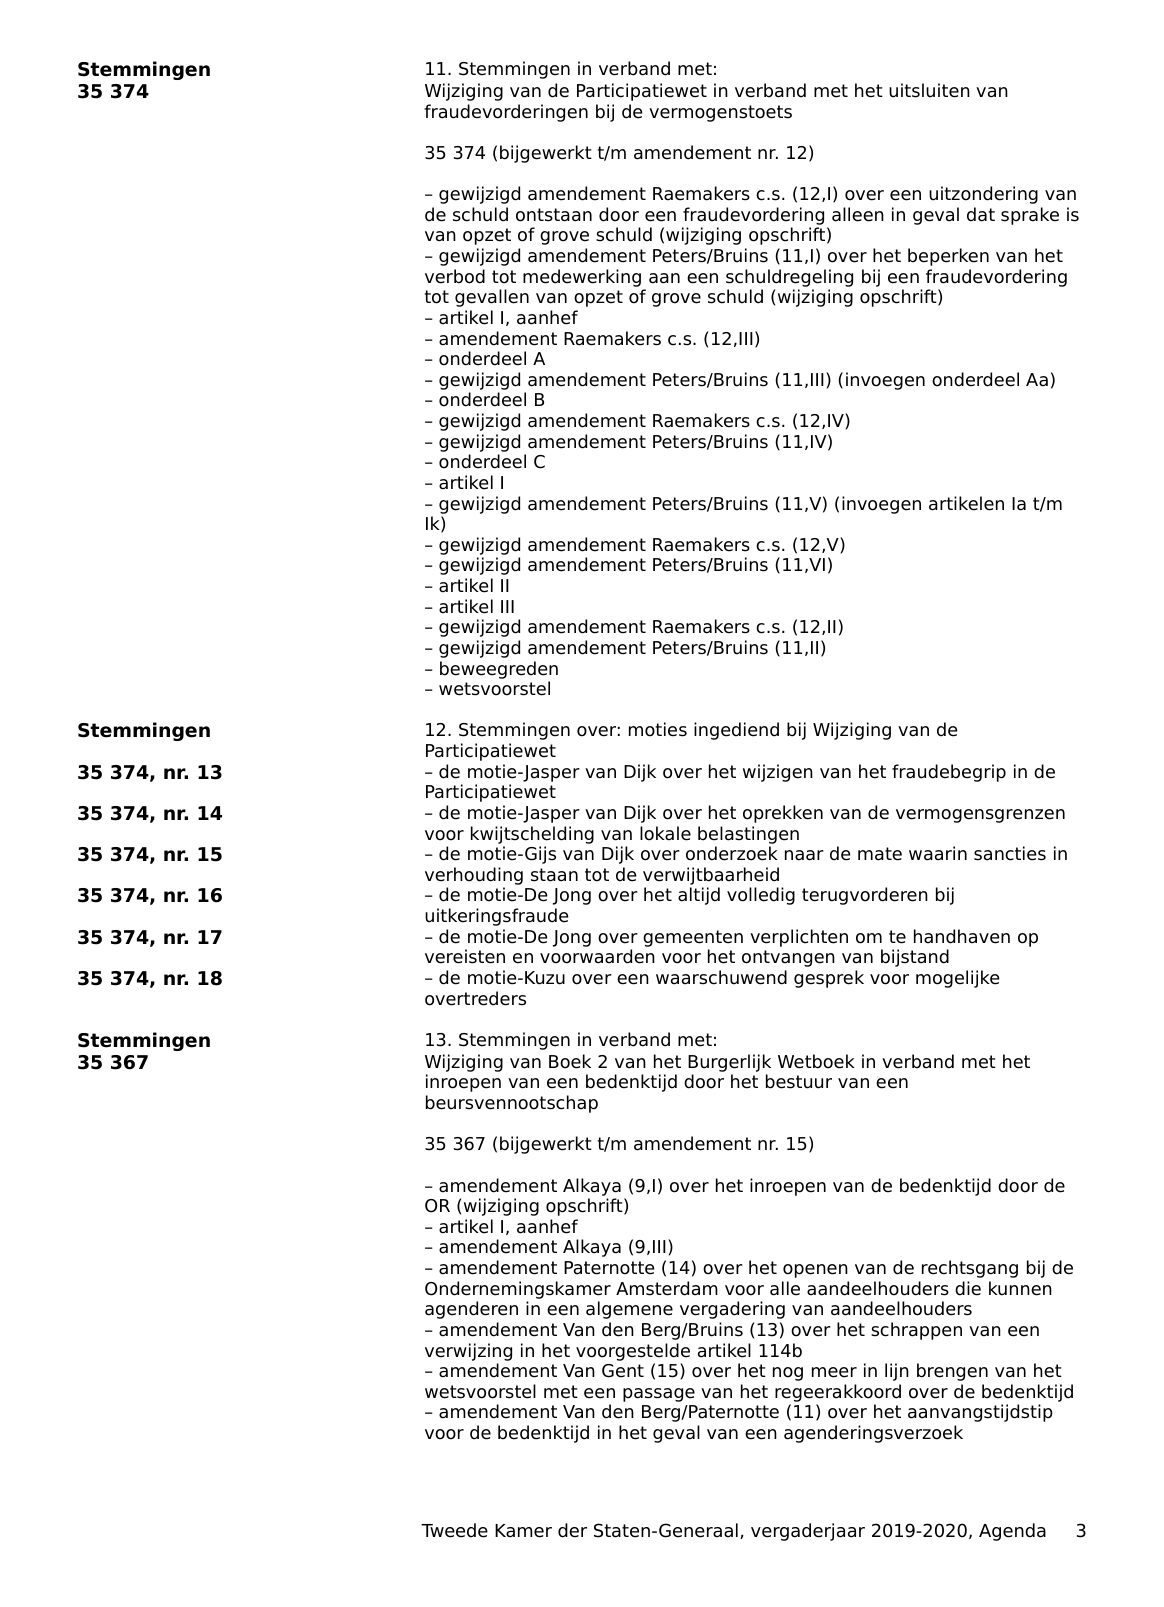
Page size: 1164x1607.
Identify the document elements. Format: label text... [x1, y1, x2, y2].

table_cell – wetsvoorstel [418, 679, 1087, 700]
table_cell – gewijzigd amendement Peters/Bruins (11,VI) [418, 555, 1087, 576]
table_cell – de motie-Kuzu over een waarschuwend gesprek voor mogelijke overtreders [418, 968, 1087, 1009]
table_cell [401, 1134, 418, 1155]
table_cell [401, 555, 418, 576]
table_cell [401, 370, 418, 390]
table_cell [401, 762, 418, 803]
table_cell 11. Stemmingen in verband met: [418, 59, 1087, 81]
table_cell [77, 1009, 401, 1030]
table_cell [77, 411, 401, 432]
table_cell [401, 246, 418, 308]
table_cell Stemmingen [77, 720, 401, 762]
table_cell [77, 1176, 401, 1217]
table_cell – amendement Alkaya (9,I) over het inroepen van de bedenktijd door de OR (wijziging opschrift) [418, 1176, 1087, 1217]
table_cell Wijziging van Boek 2 van het Burgerlijk Wetboek in verband met het inroepen van een bedenktijd door het bestuur van een beursvennootschap [418, 1052, 1087, 1114]
table_cell [401, 143, 418, 163]
table_cell 35 367 (bijgewerkt t/m amendement nr. 15) [418, 1134, 1087, 1155]
table_cell [401, 576, 418, 597]
table_cell [401, 1320, 418, 1361]
table_cell – gewijzigd amendement Raemakers c.s. (12,IV) [418, 411, 1087, 432]
table_cell [77, 597, 401, 617]
table_cell [401, 720, 418, 762]
table_cell [401, 164, 418, 184]
table_cell [77, 555, 401, 576]
table_cell – gewijzigd amendement Peters/Bruins (11,II) [418, 638, 1087, 658]
table_cell – de motie-De Jong over gemeenten verplichten om te handhaven op vereisten en voorwaarden voor het ontvangen van bijstand [418, 927, 1087, 968]
table_cell [401, 1114, 418, 1134]
table_cell [77, 370, 401, 390]
table_cell [401, 638, 418, 658]
table_cell 35 367 [77, 1052, 401, 1114]
table_cell [418, 122, 1087, 143]
table_cell – gewijzigd amendement Peters/Bruins (11,IV) [418, 432, 1087, 452]
table_cell [77, 659, 401, 679]
table_cell – gewijzigd amendement Raemakers c.s. (12,II) [418, 617, 1087, 638]
table_cell [418, 1114, 1087, 1134]
table_cell – amendement Paternotte (14) over het openen van de rechtsgang bij de Ondernemingskamer Amsterdam voor alle aandeelhouders die kunnen agenderen in een algemene vergadering van aandeelhouders [418, 1258, 1087, 1320]
table_cell [77, 1217, 401, 1237]
table_cell [401, 885, 418, 927]
table_cell [77, 1444, 401, 1464]
table_cell [401, 679, 418, 700]
table_cell [77, 164, 401, 184]
table_cell – de motie-Jasper van Dijk over het wijzigen van het fraudebegrip in de Participatiewet [418, 762, 1087, 803]
table_cell [401, 432, 418, 452]
table_cell [77, 349, 401, 370]
table_cell [401, 1155, 418, 1176]
table_cell [401, 390, 418, 411]
table_cell [77, 700, 401, 720]
table_cell [401, 968, 418, 1009]
table_cell – gewijzigd amendement Peters/Bruins (11,I) over het beperken van het verbod tot medewerking aan een schuldregeling bij een fraudevordering tot gevallen van opzet of grove schuld (wijziging opschrift) [418, 246, 1087, 308]
table_cell – de motie-Gijs van Dijk over onderzoek naar de mate waarin sancties in verhouding staan tot de verwijtbaarheid [418, 844, 1087, 885]
table_cell [401, 122, 418, 143]
table_cell 13. Stemmingen in verband met: [418, 1030, 1087, 1052]
table_cell [77, 494, 401, 535]
table_cell – amendement Alkaya (9,III) [418, 1238, 1087, 1258]
table_cell [401, 1258, 418, 1320]
table_cell [77, 1320, 401, 1361]
table_cell [77, 617, 401, 638]
table_cell [77, 1155, 401, 1176]
table_cell [401, 1217, 418, 1237]
table_cell [401, 535, 418, 555]
table_cell 35 374, nr. 17 [77, 927, 401, 968]
table_cell [418, 1009, 1087, 1030]
table_cell [401, 617, 418, 638]
table_cell [401, 803, 418, 844]
table_cell [401, 59, 418, 81]
table_cell [401, 452, 418, 473]
table_cell 35 374 [77, 81, 401, 122]
table_cell [401, 1403, 418, 1444]
table_cell – artikel I, aanhef [418, 308, 1087, 328]
table_cell – gewijzigd amendement Peters/Bruins (11,III) (invoegen onderdeel Aa) [418, 370, 1087, 390]
table_cell [418, 1444, 1087, 1464]
table_cell – artikel III [418, 597, 1087, 617]
table_cell 35 374 (bijgewerkt t/m amendement nr. 12) [418, 143, 1087, 163]
table_cell [77, 432, 401, 452]
table_cell [401, 927, 418, 968]
table_cell 35 374, nr. 14 [77, 803, 401, 844]
table_cell [77, 390, 401, 411]
table_cell [401, 844, 418, 885]
table_cell – gewijzigd amendement Raemakers c.s. (12,V) [418, 535, 1087, 555]
table_cell [77, 1238, 401, 1258]
table_cell Stemmingen [77, 59, 401, 81]
table_cell [77, 473, 401, 493]
table_cell [401, 494, 418, 535]
table_cell [401, 1009, 418, 1030]
table_cell [401, 1361, 418, 1402]
table_cell 35 374, nr. 18 [77, 968, 401, 1009]
table_cell – amendement Van Gent (15) over het nog meer in lijn brengen van het wetsvoorstel met een passage van het regeerakkoord over de bedenktijd [418, 1361, 1087, 1402]
table_cell [401, 81, 418, 122]
table_cell [77, 122, 401, 143]
table_cell 35 374, nr. 13 [77, 762, 401, 803]
table_cell [77, 184, 401, 246]
table_cell [418, 1155, 1087, 1176]
table_cell 35 374, nr. 15 [77, 844, 401, 885]
table_cell [77, 246, 401, 308]
table_cell – amendement Van den Berg/Paternotte (11) over het aanvangstijdstip voor de bedenktijd in het geval van een agenderingsverzoek [418, 1403, 1087, 1444]
table_cell [401, 349, 418, 370]
table_cell [77, 1403, 401, 1444]
table_cell [77, 452, 401, 473]
table_cell – artikel II [418, 576, 1087, 597]
table_cell [401, 184, 418, 246]
table_cell – artikel I [418, 473, 1087, 493]
table_cell [77, 1114, 401, 1134]
table_cell [77, 329, 401, 349]
table_cell [77, 308, 401, 328]
table_cell – onderdeel A [418, 349, 1087, 370]
table_cell [401, 473, 418, 493]
table_cell [77, 679, 401, 700]
table_cell [401, 1030, 418, 1052]
table_cell [401, 1052, 418, 1114]
table_cell [401, 700, 418, 720]
table_cell [418, 700, 1087, 720]
table_cell [77, 576, 401, 597]
table_cell – de motie-De Jong over het altijd volledig terugvorderen bij uitkeringsfraude [418, 885, 1087, 927]
table_cell – beweegreden [418, 659, 1087, 679]
table_cell 12. Stemmingen over: moties ingediend bij Wijziging van de Participatiewet [418, 720, 1087, 762]
table_cell [401, 1176, 418, 1217]
table_cell [401, 659, 418, 679]
table_cell – amendement Van den Berg/Bruins (13) over het schrappen van een verwijzing in het voorgestelde artikel 114b [418, 1320, 1087, 1361]
table_cell [401, 329, 418, 349]
table_cell [401, 1444, 418, 1464]
table_cell – gewijzigd amendement Raemakers c.s. (12,I) over een uitzondering van de schuld ontstaan door een fraudevordering alleen in geval dat sprake is van opzet of grove schuld (wijziging opschrift) [418, 184, 1087, 246]
table_cell [401, 411, 418, 432]
table_cell Stemmingen [77, 1030, 401, 1052]
table_cell [401, 308, 418, 328]
table_cell [77, 638, 401, 658]
table_cell [77, 1258, 401, 1320]
table_cell [401, 597, 418, 617]
table_cell [77, 535, 401, 555]
table_cell [77, 1134, 401, 1155]
table_cell [77, 143, 401, 163]
table_cell 35 374, nr. 16 [77, 885, 401, 927]
table_cell Wijziging van de Participatiewet in verband met het uitsluiten van fraudevorderingen bij de vermogenstoets [418, 81, 1087, 122]
table_cell – gewijzigd amendement Peters/Bruins (11,V) (invoegen artikelen Ia t/m Ik) [418, 494, 1087, 535]
table_cell [77, 1361, 401, 1402]
table_cell – de motie-Jasper van Dijk over het oprekken van de vermogensgrenzen voor kwijtschelding van lokale belastingen [418, 803, 1087, 844]
table_cell [401, 1238, 418, 1258]
table_cell – onderdeel C [418, 452, 1087, 473]
table_cell – onderdeel B [418, 390, 1087, 411]
table_cell – amendement Raemakers c.s. (12,III) [418, 329, 1087, 349]
table_cell – artikel I, aanhef [418, 1217, 1087, 1237]
table_cell [418, 164, 1087, 184]
